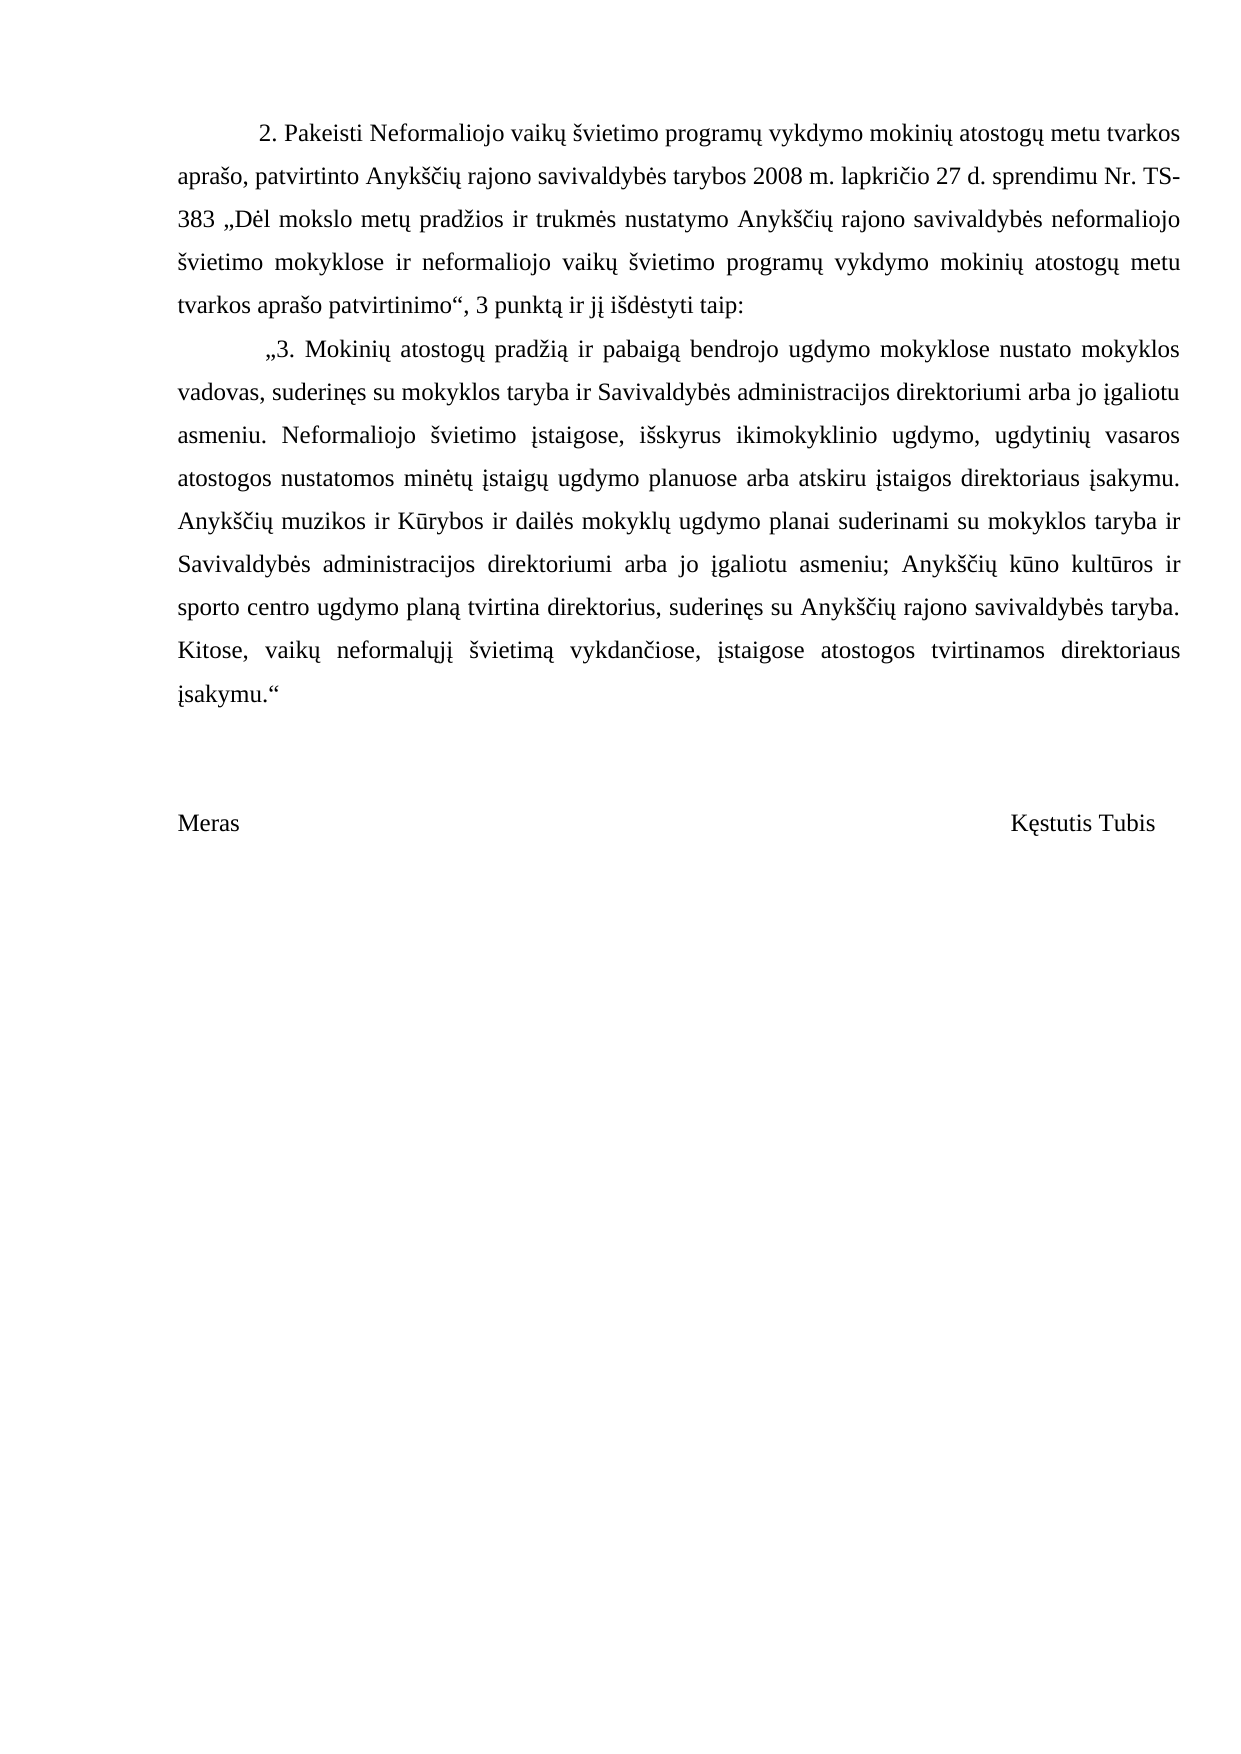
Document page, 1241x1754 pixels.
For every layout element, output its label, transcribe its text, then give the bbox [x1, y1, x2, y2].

text Meras Kęstutis Tubis [177, 808, 1181, 837]
text 2. Pakeisti Neformaliojo vaikų švietimo programų vykdymo mokinių atostogų metu tvarkos aprašo, patvirtinto Anykščių rajono savivaldybės tarybos 2008 m. lapkričio 27 d. sprendimu Nr. TS-383 „Dėl mokslo metų pradžios ir trukmės nustatymo Anykščių rajono savivaldybės neformaliojo švietimo mokyklose ir neformaliojo vaikų švietimo programų vykdymo mokinių atostogų metu tvarkos aprašo patvirtinimo“, 3 punktą ir jį išdėstyti taip: [177, 118, 1181, 319]
text „3. Mokinių atostogų pradžią ir pabaigą bendrojo ugdymo mokyklose nustato mokyklos vadovas, suderinęs su mokyklos taryba ir Savivaldybės administracijos direktoriumi arba jo įgaliotu asmeniu. Neformaliojo švietimo įstaigose, išskyrus ikimokyklinio ugdymo, ugdytinių vasaros atostogos nustatomos minėtų įstaigų ugdymo planuose arba atskiru įstaigos direktoriaus įsakymu. Anykščių muzikos ir Kūrybos ir dailės mokyklų ugdymo planai suderinami su mokyklos taryba ir Savivaldybės administracijos direktoriumi arba jo įgaliotu asmeniu; Anykščių kūno kultūros ir sporto centro ugdymo planą tvirtina direktorius, suderinęs su Anykščių rajono savivaldybės taryba. Kitose, vaikų neformalųjį švietimą vykdančiose, įstaigose atostogos tvirtinamos direktoriaus įsakymu.“ [177, 334, 1181, 707]
